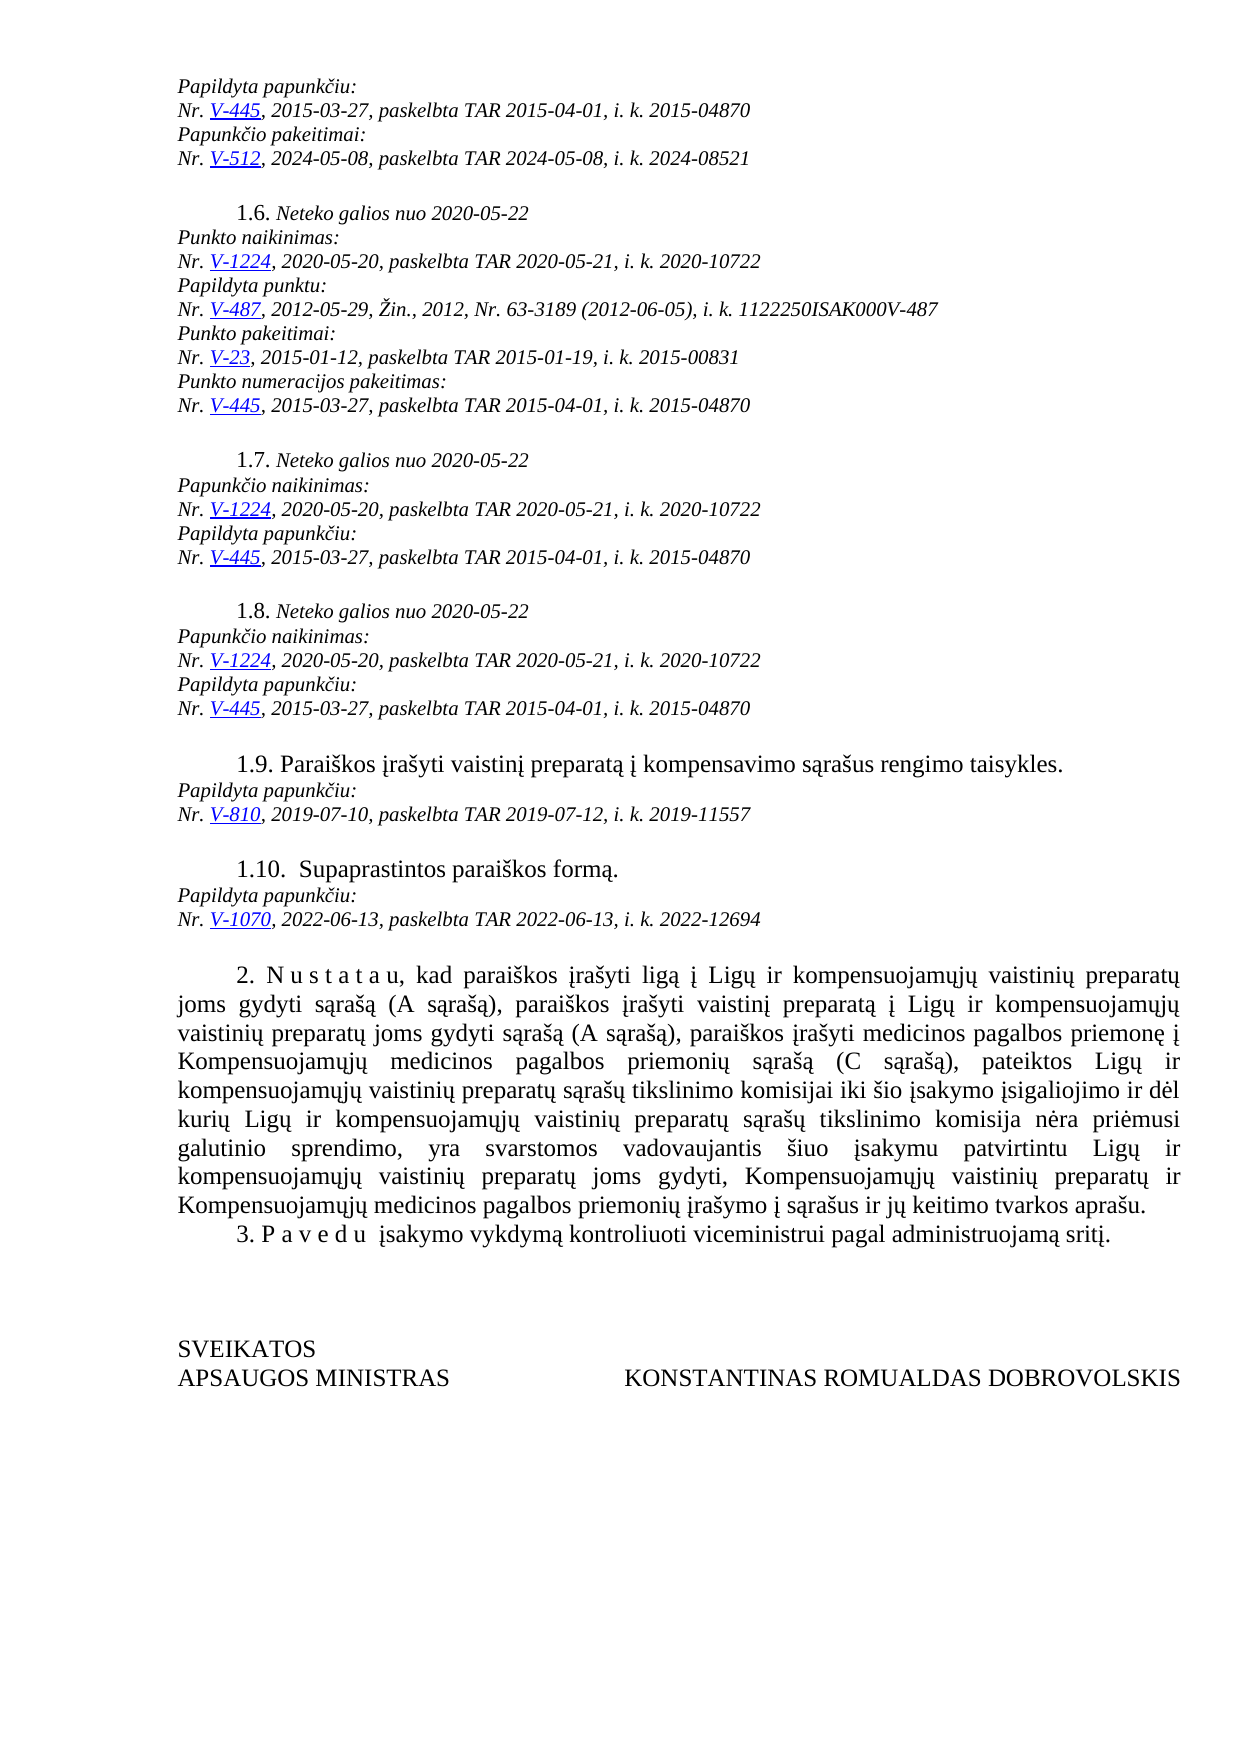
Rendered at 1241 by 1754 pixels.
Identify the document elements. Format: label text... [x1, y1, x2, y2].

text Papunkčio naikinimas: [177, 624, 1181, 648]
text APSAUGOS MINISTRAS KONSTANTINAS ROMUALDAS DOBROVOLSKIS [177, 1363, 1181, 1391]
text Nr. V-445, 2015-03-27, paskelbta TAR 2015-04-01, i. k. 2015-04870 [177, 545, 1181, 569]
text Nr. V-23, 2015-01-12, paskelbta TAR 2015-01-19, i. k. 2015-00831 [177, 345, 1181, 369]
text SVEIKATOS [177, 1334, 1181, 1363]
text Nr. V-1070, 2022-06-13, paskelbta TAR 2022-06-13, i. k. 2022-12694 [177, 907, 1181, 931]
text Nr. V-445, 2015-03-27, paskelbta TAR 2015-04-01, i. k. 2015-04870 [177, 696, 1181, 720]
text Punkto pakeitimai: [177, 321, 1181, 345]
text Papildyta papunkčiu: [177, 672, 1181, 696]
text 1.9. Paraiškos įrašyti vaistinį preparatą į kompensavimo sąrašus rengimo taisykles. [177, 749, 1181, 778]
text Papildyta papunkčiu: [177, 778, 1181, 802]
text Nr. V-1224, 2020-05-20, paskelbta TAR 2020-05-21, i. k. 2020-10722 [177, 249, 1181, 273]
text 1.6. Neteko galios nuo 2020-05-22 [177, 198, 1181, 225]
text Punkto naikinimas: [177, 225, 1181, 249]
text Nr. V-1224, 2020-05-20, paskelbta TAR 2020-05-21, i. k. 2020-10722 [177, 497, 1181, 521]
text Nr. V-487, 2012-05-29, Žin., 2012, Nr. 63-3189 (2012-06-05), i. k. 1122250ISAK000V-487 [177, 297, 1181, 321]
text 3. Pavedu įsakymo vykdymą kontroliuoti viceministrui pagal administruojamą sritį. [177, 1219, 1181, 1248]
text Papildyta papunkčiu: [177, 883, 1181, 907]
text 2. Nustatau, kad paraiškos įrašyti ligą į Ligų ir kompensuojamųjų vaistinių preparatų joms gydyti sąrašą (A sąrašą), paraiškos įrašyti vaistinį preparatą į Ligų ir kompensuojamųjų vaistinių preparatų joms gydyti sąrašą (A sąrašą), paraiškos įrašyti medicinos pagalbos priemonę į Kompensuojamųjų medicinos pagalbos priemonių sąrašą (C sąrašą), pateiktos Ligų ir kompensuojamųjų vaistinių preparatų sąrašų tikslinimo komisijai iki šio įsakymo įsigaliojimo ir dėl kurių Ligų ir kompensuojamųjų vaistinių preparatų sąrašų tikslinimo komisija nėra priėmusi galutinio sprendimo, yra svarstomos vadovaujantis šiuo įsakymu patvirtintu Ligų ir kompensuojamųjų vaistinių preparatų joms gydyti, Kompensuojamųjų vaistinių preparatų ir Kompensuojamųjų medicinos pagalbos priemonių įrašymo į sąrašus ir jų keitimo tvarkos aprašu. [177, 960, 1181, 1219]
text 1.10. Supaprastintos paraiškos formą. [177, 854, 1181, 883]
text Nr. V-445, 2015-03-27, paskelbta TAR 2015-04-01, i. k. 2015-04870 [177, 393, 1181, 417]
text Papunkčio pakeitimai: [177, 122, 1181, 146]
text Punkto numeracijos pakeitimas: [177, 369, 1181, 393]
text Papildyta papunkčiu: [177, 521, 1181, 545]
text Nr. V-810, 2019-07-10, paskelbta TAR 2019-07-12, i. k. 2019-11557 [177, 802, 1181, 826]
text Papildyta punktu: [177, 273, 1181, 297]
text Papildyta papunkčiu: [177, 73, 1181, 98]
text Nr. V-1224, 2020-05-20, paskelbta TAR 2020-05-21, i. k. 2020-10722 [177, 648, 1181, 672]
text Nr. V-445, 2015-03-27, paskelbta TAR 2015-04-01, i. k. 2015-04870 [177, 98, 1181, 122]
text 1.7. Neteko galios nuo 2020-05-22 [177, 446, 1181, 472]
text Nr. V-512, 2024-05-08, paskelbta TAR 2024-05-08, i. k. 2024-08521 [177, 146, 1181, 170]
text Papunkčio naikinimas: [177, 472, 1181, 497]
text 1.8. Neteko galios nuo 2020-05-22 [177, 597, 1181, 624]
